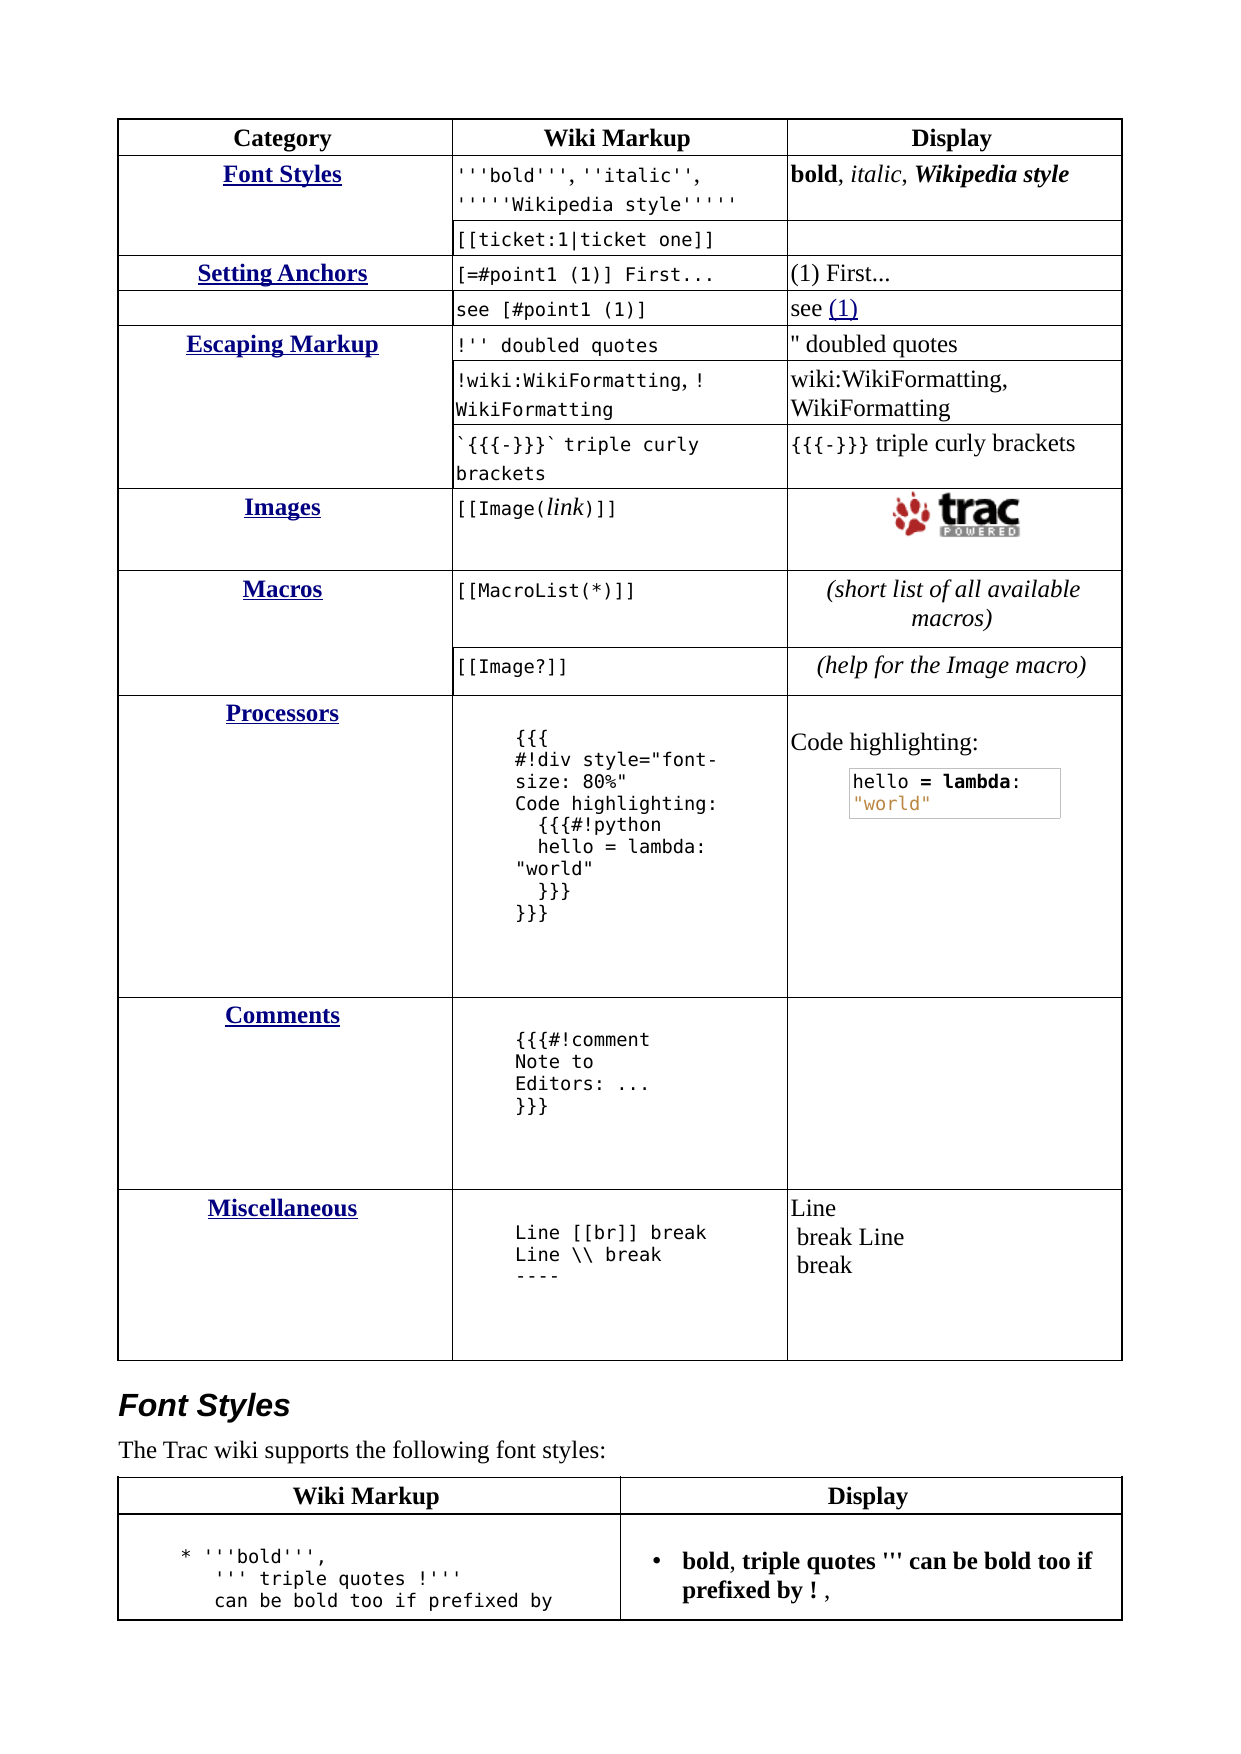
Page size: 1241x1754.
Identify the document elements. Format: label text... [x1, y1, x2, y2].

table_header Wiki Markup [453, 120, 787, 154]
table_header Wiki Markup [119, 1478, 620, 1513]
table_cell (1) First... [788, 256, 1121, 290]
table_cell {{{#!comment Note to Editors: ... }}} [453, 998, 787, 1189]
table_cell [119, 291, 452, 325]
table_cell Processors [119, 696, 452, 997]
table_cell [788, 221, 1121, 255]
table_cell '' doubled quotes [788, 326, 1121, 360]
table_cell Line [[br]] break Line \\ break ---- [453, 1190, 787, 1360]
table_header Category [119, 120, 452, 154]
table_cell [[Image?]] [454, 648, 787, 694]
table_cell wiki:WikiFormatting, WikiFormatting [788, 361, 1121, 424]
table_cell !'' doubled quotes [453, 326, 787, 360]
table_cell * '''bold''', ''' triple quotes !''' can be bold too if prefixed by [119, 1515, 620, 1619]
table_cell Font Styles [119, 156, 452, 220]
table_cell [788, 489, 1121, 570]
table_cell Setting Anchors [119, 256, 452, 290]
table_cell Line break Line break [788, 1190, 1121, 1360]
table_cell see [#point1 (1)] [454, 291, 787, 325]
table_cell '''bold''', ''italic'', '''''Wikipedia style''''' [453, 156, 787, 219]
table_cell [[Image(link)]] [453, 489, 787, 570]
table_cell {{{-}}} triple curly brackets [788, 425, 1121, 488]
table_cell {{{ #!div style="font-size: 80%" Code highlighting: {{{#!python hello = lambda: "world" }}} }}} [453, 696, 787, 997]
table_cell [=#point1 (1)] First... [453, 256, 787, 290]
table_cell Escaping Markup [119, 326, 452, 488]
text The Trac wiki supports the following font styles: [118, 1435, 1122, 1464]
table_cell (short list of all available macros) [788, 571, 1121, 647]
table_header Display [788, 120, 1121, 154]
table_cell `{{{-}}}` triple curly brackets [454, 425, 787, 488]
table_cell Comments [119, 998, 452, 1189]
table_cell (help for the Image macro) [788, 648, 1121, 694]
table_cell bold, italic, Wikipedia style [788, 156, 1121, 219]
table_cell see (1) [788, 291, 1121, 325]
table_cell [788, 998, 1121, 1189]
subtitle Font Styles [118, 1386, 1122, 1423]
table_cell !wiki:WikiFormatting, !WikiFormatting [454, 361, 787, 424]
table_cell Macros [119, 571, 452, 694]
table_cell bold, triple quotes ''' can be bold too if prefixed by ! , italic bold italic or italic and italic bold underline monospace or monospace (hence {{{ or ` quoting) strike-through superscript subscript also bold, italic as well, and bold italic (since 0.12) [621, 1515, 1121, 1619]
table_cell Miscellaneous [119, 1190, 452, 1360]
table_cell Images [119, 489, 452, 570]
table_cell [[MacroList(*)]] [453, 571, 787, 647]
table_header Display [621, 1478, 1121, 1513]
table_cell [119, 220, 452, 255]
table_cell [[ticket:1|ticket one]] [454, 221, 787, 255]
table_cell Code highlighting: hello = lambda: "world" [788, 696, 1121, 997]
